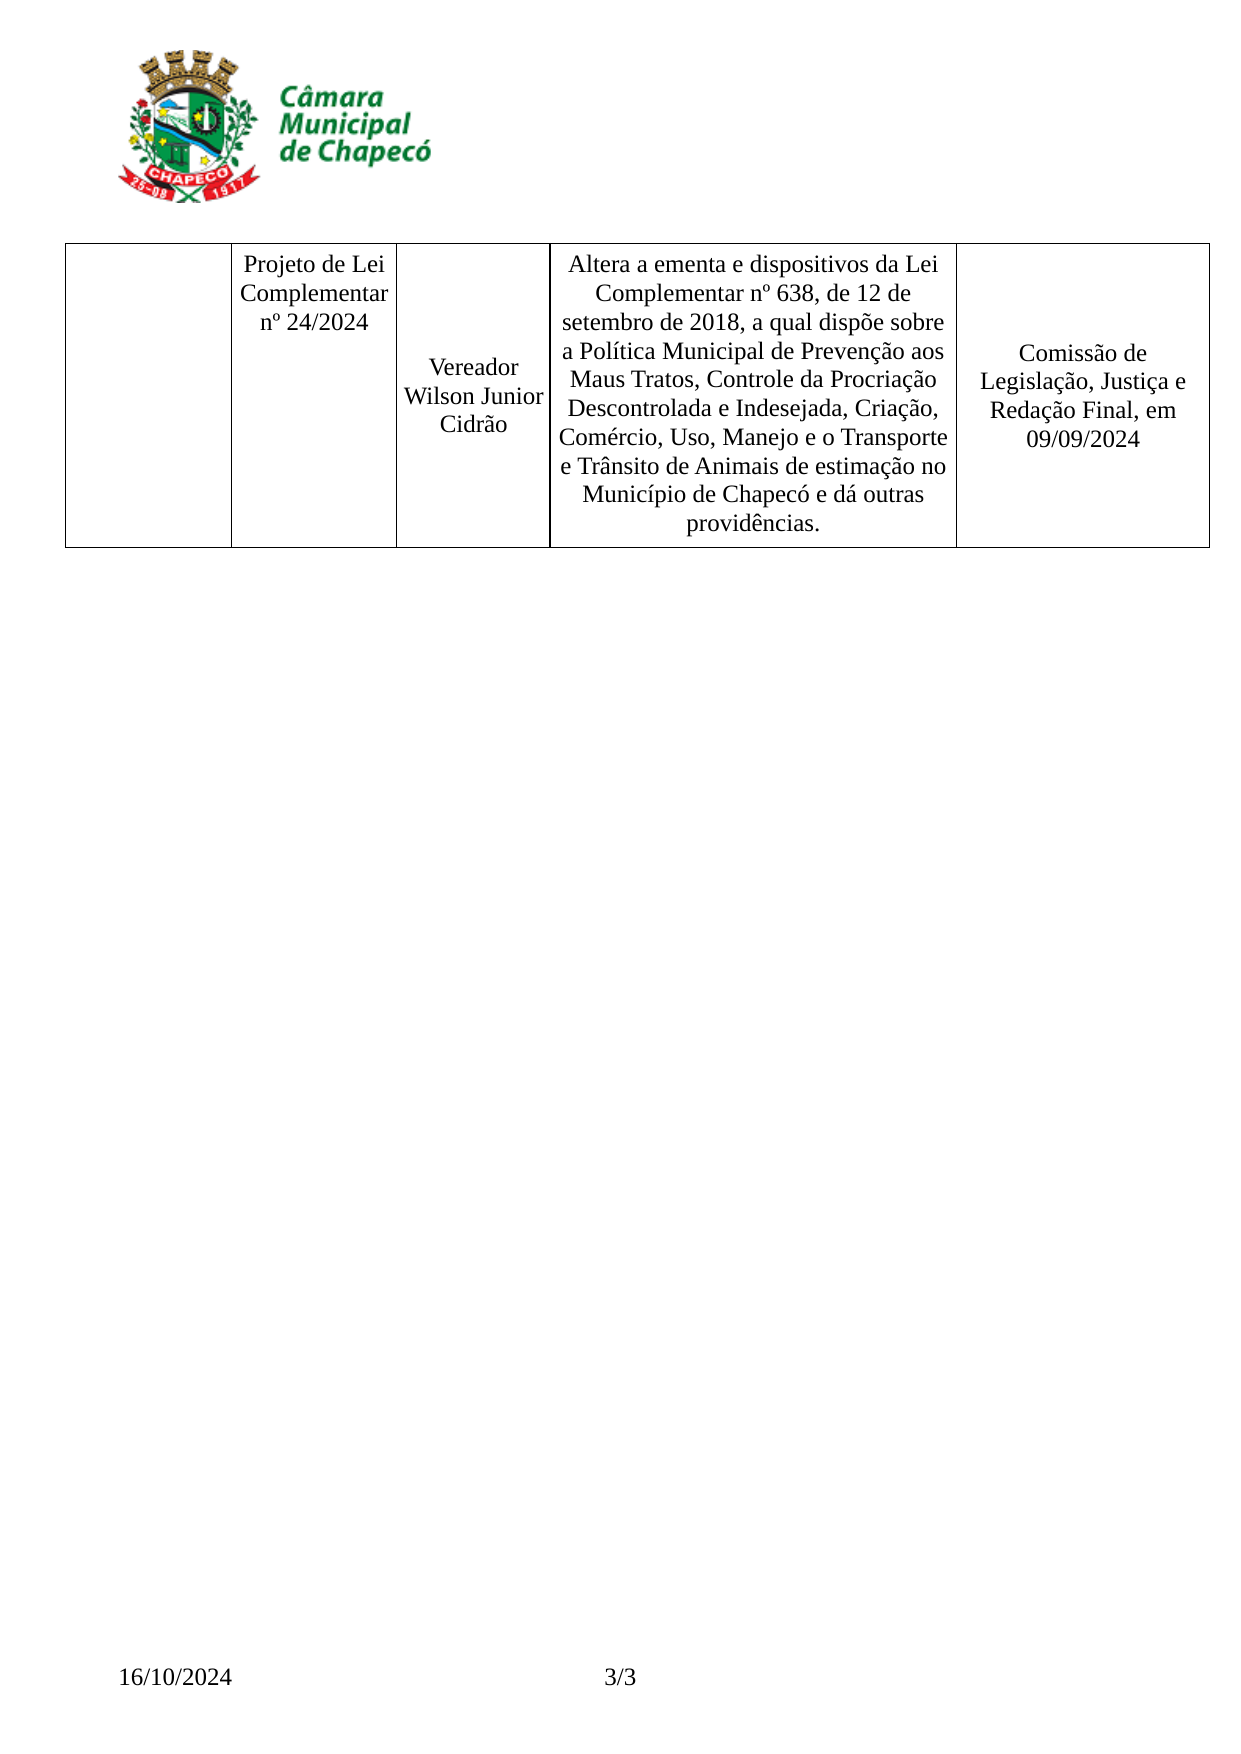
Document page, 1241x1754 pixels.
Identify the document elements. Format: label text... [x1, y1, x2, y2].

table_cell Projeto de Lei Complementar nº 24/2024 [232, 244, 396, 547]
table_cell [66, 244, 231, 547]
table_cell Comissão de Legislação, Justiça e Redação Final, em 09/09/2024 [957, 244, 1209, 547]
table_cell Vereador Wilson Junior Cidrão [397, 244, 549, 547]
picture [118, 50, 431, 203]
table_cell Altera a ementa e dispositivos da Lei Complementar nº 638, de 12 de setembro de 2018, a qual dispõe sobre a Política Municipal de Prevenção aos Maus Tratos, Controle da Procriação Descontrolada e Indesejada, Criação, Comércio, Uso, Manejo e o Transporte e Trânsito de Animais de estimação no Município de Chapecó e dá outras providências. [551, 244, 956, 547]
